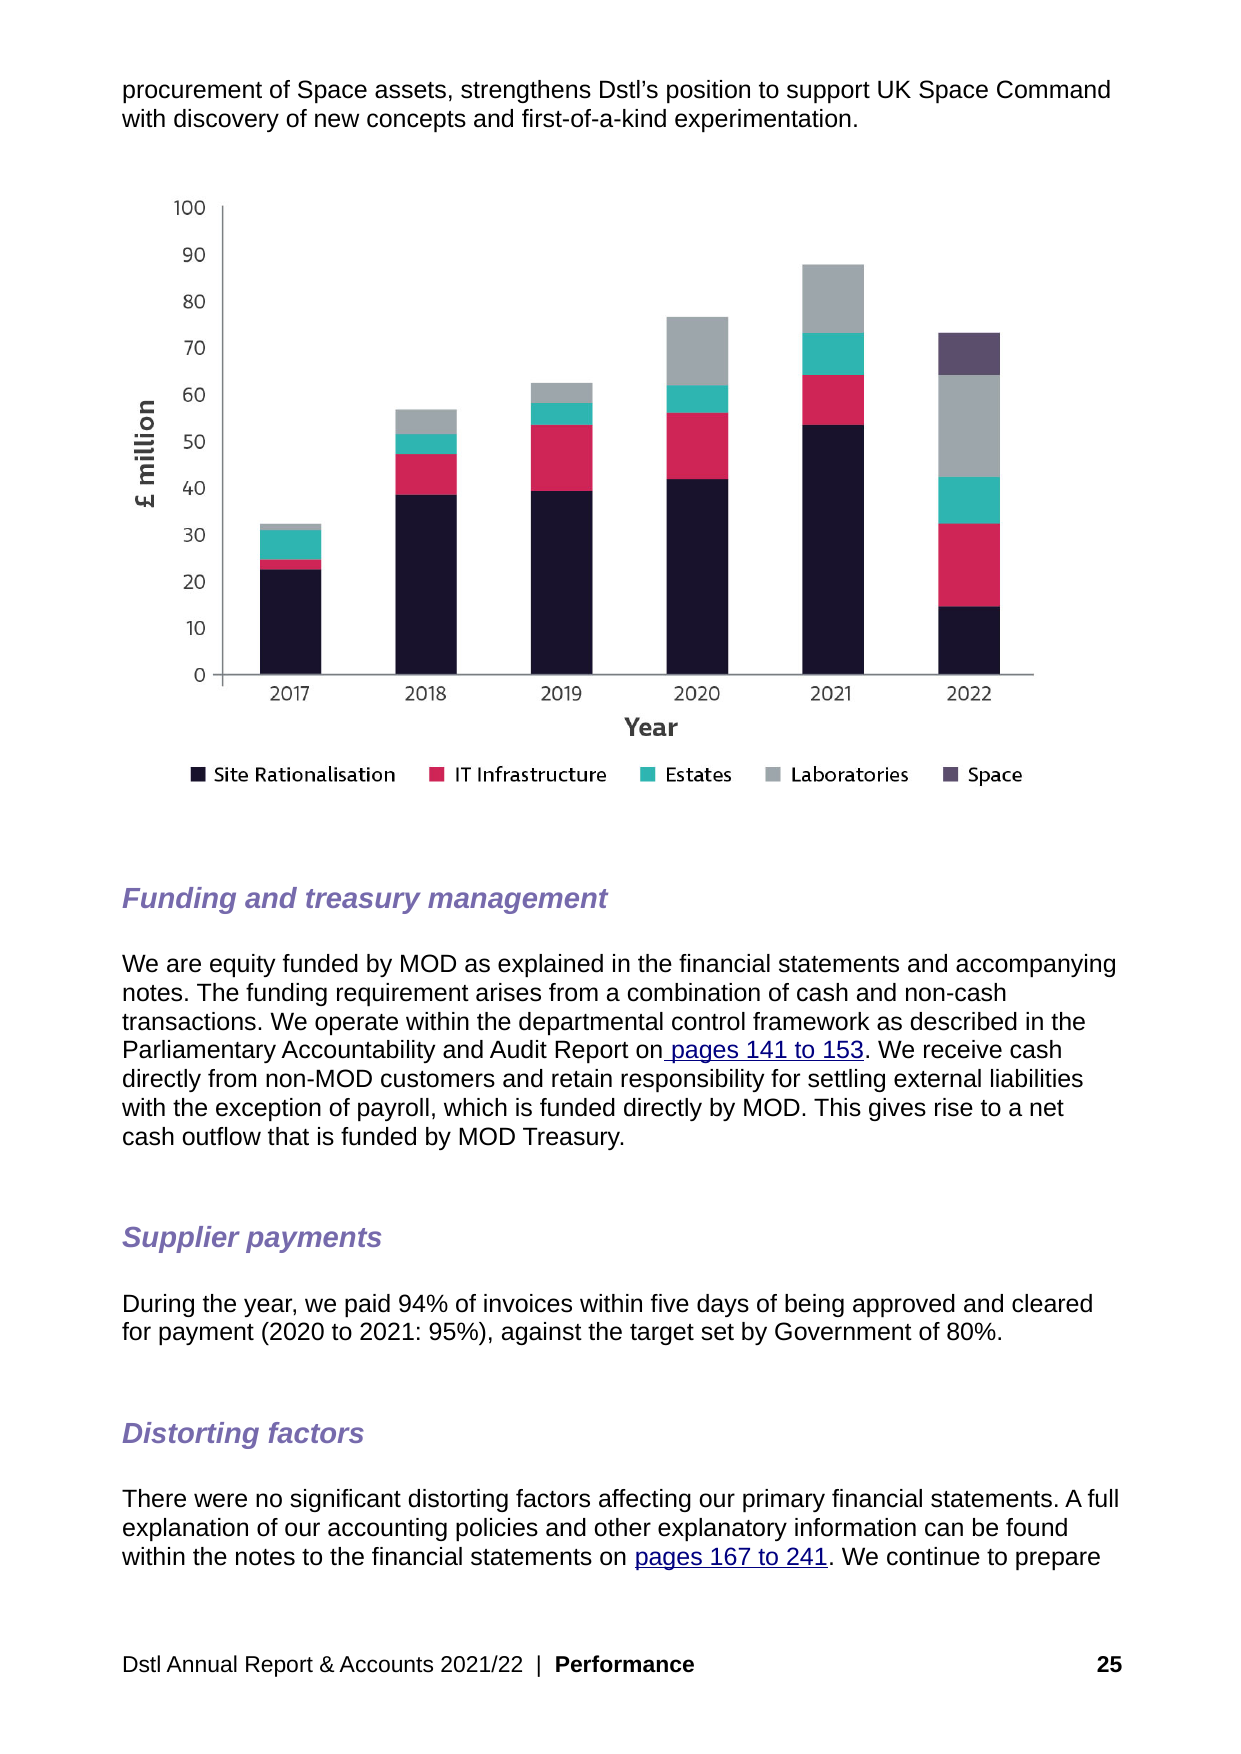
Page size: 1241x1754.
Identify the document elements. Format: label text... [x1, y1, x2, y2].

text During the year, we paid 94% of invoices within five days of being approved and cleared for payment (2020 to 2021: 95%), against the target set by Government of 80%. [122, 1288, 1122, 1346]
subtitle Funding and treasury management [122, 232, 1122, 914]
subtitle Supplier payments [122, 1221, 1122, 1254]
text procurement of Space assets, strengthens Dstl’s position to support UK Space Command with discovery of new concepts and first-of-a-kind experimentation. [122, 75, 1122, 132]
text We are equity funded by MOD as explained in the financial statements and accompanying notes. The funding requirement arises from a combination of cash and non-cash transactions. We operate within the departmental control framework as described in the Parliamentary Accountability and Audit Report on pages 141 to 153. We receive cash directly from non-MOD customers and retain responsibility for settling external liabilities with the exception of payroll, which is funded directly by MOD. This gives rise to a net cash outflow that is funded by MOD Treasury. [122, 949, 1122, 1150]
text There were no significant distorting factors affecting our primary financial statements. A full explanation of our accounting policies and other explanatory information can be found within the notes to the financial statements on pages 167 to 241. We continue to prepare [122, 1484, 1122, 1571]
subtitle Distorting factors [122, 1416, 1122, 1450]
